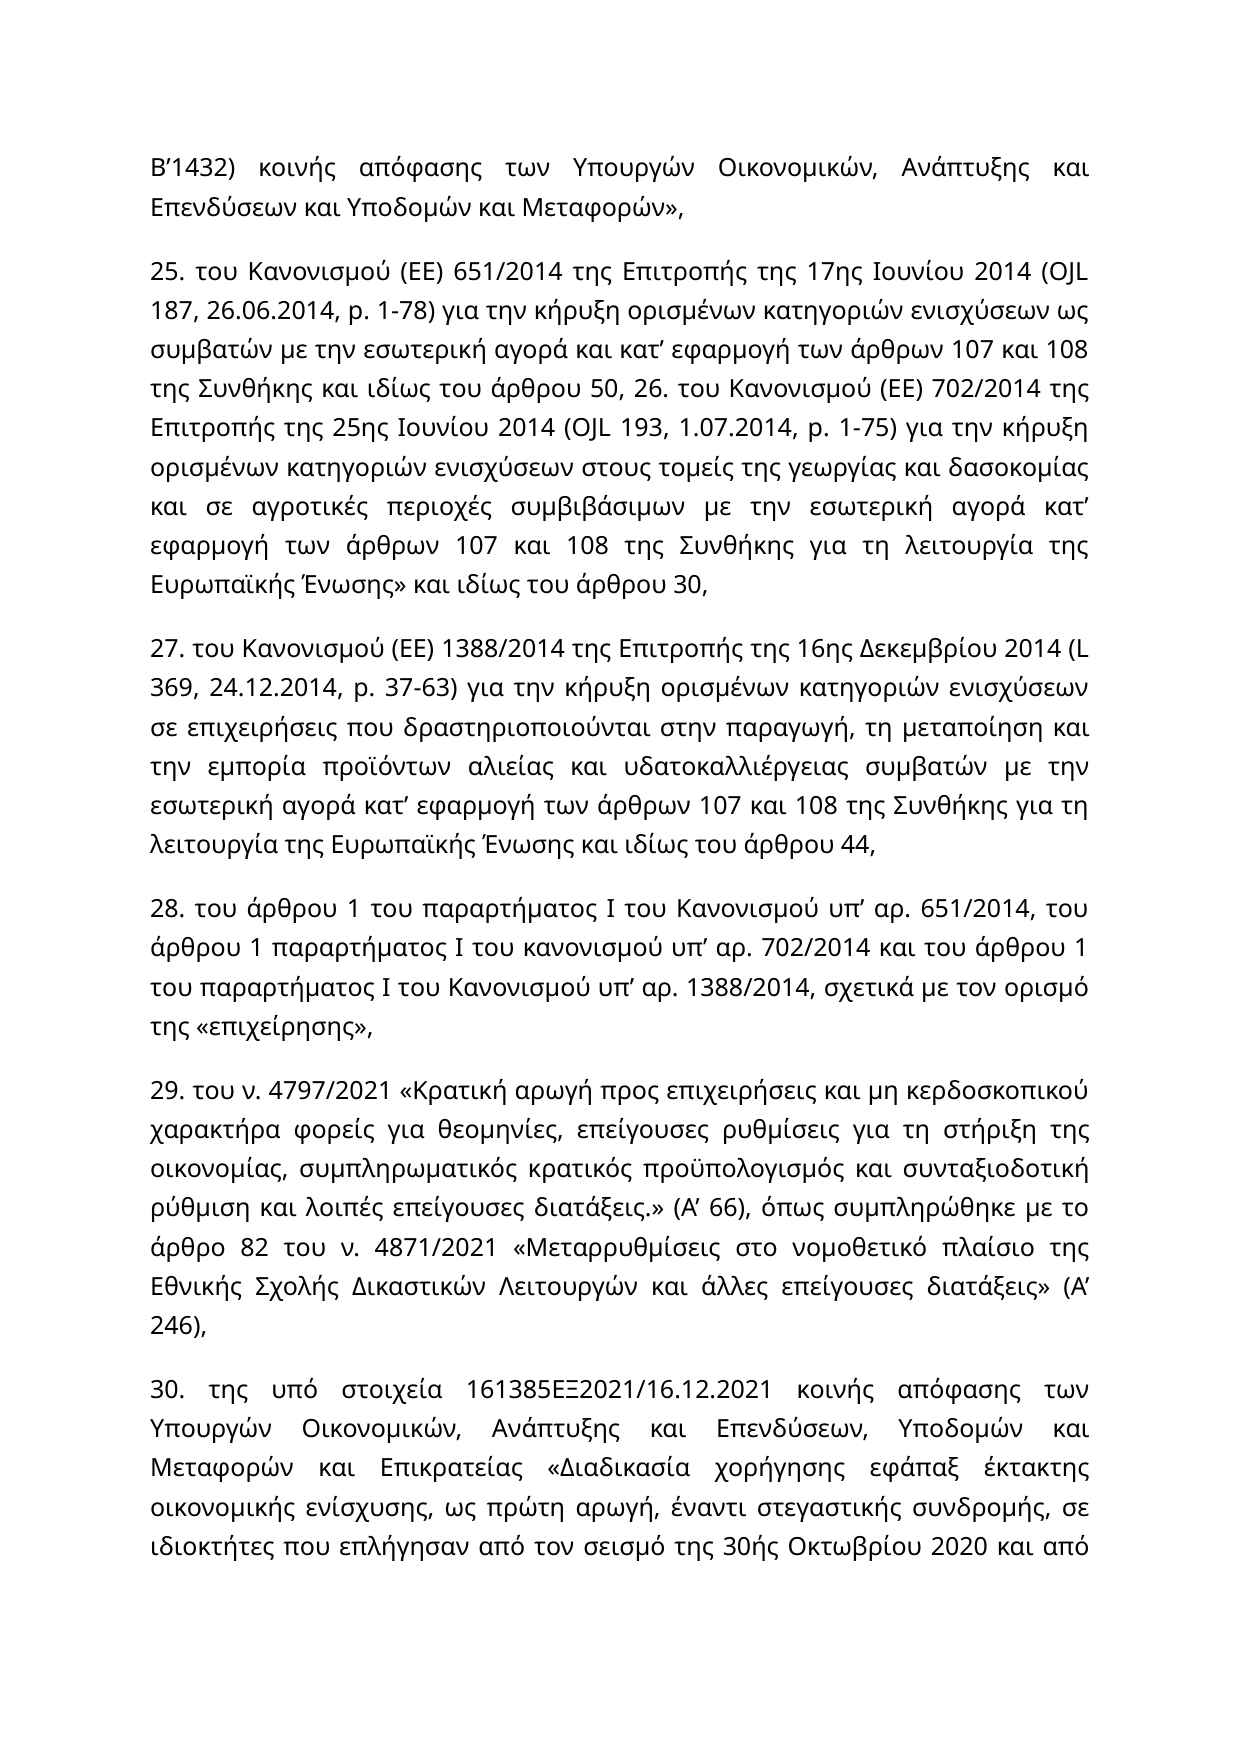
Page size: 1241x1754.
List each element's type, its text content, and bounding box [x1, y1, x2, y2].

text 25. του Κανονισμού (ΕΕ) 651/2014 της Επιτροπής της 17ης Ιουνίου 2014 (OJL 187, 26.06.2014, p. 1-78) για την κήρυξη ορισμένων κατηγοριών ενισχύσεων ως συμβατών με την εσωτερική αγορά και κατ’ εφαρμογή των άρθρων 107 και 108 της Συνθήκης και ιδίως του άρθρου 50, 26. του Κανονισμού (ΕΕ) 702/2014 της Επιτροπής της 25ης Ιουνίου 2014 (OJL 193, 1.07.2014, p. 1-75) για την κήρυξη ορισμένων κατηγοριών ενισχύσεων στους τομείς της γεωργίας και δασοκομίας και σε αγροτικές περιοχές συμβιβάσιμων με την εσωτερική αγορά κατ’ εφαρμογή των άρθρων 107 και 108 της Συνθήκης για τη λειτουργία της Ευρωπαϊκής Ένωσης» και ιδίως του άρθρου 30, [150, 253, 1090, 601]
text 27. του Κανονισμού (ΕΕ) 1388/2014 της Επιτροπής της 16ης Δεκεμβρίου 2014 (L 369, 24.12.2014, p. 37-63) για την κήρυξη ορισμένων κατηγοριών ενισχύσεων σε επιχειρήσεις που δραστηριοποιούνται στην παραγωγή, τη μεταποίηση και την εμπορία προϊόντων αλιείας και υδατοκαλλιέργειας συμβατών με την εσωτερική αγορά κατ’ εφαρμογή των άρθρων 107 και 108 της Συνθήκης για τη λειτουργία της Ευρωπαϊκής Ένωσης και ιδίως του άρθρου 44, [150, 631, 1090, 861]
text 28. του άρθρου 1 του παραρτήματος Ι του Κανονισμού υπ’ αρ. 651/2014, του άρθρου 1 παραρτήματος Ι του κανονισμού υπ’ αρ. 702/2014 και του άρθρου 1 του παραρτήματος Ι του Κανονισμού υπ’ αρ. 1388/2014, σχετικά με τον ορισμό της «επιχείρησης», [150, 891, 1090, 1042]
text Β’1432) κοινής απόφασης των Υπουργών Οικονομικών, Ανάπτυξης και Επενδύσεων και Υποδομών και Μεταφορών», [150, 150, 1090, 223]
text 30. της υπό στοιχεία 161385ΕΞ2021/16.12.2021 κοινής απόφασης των Υπουργών Οικονομικών, Ανάπτυξης και Επενδύσεων, Υποδομών και Μεταφορών και Επικρατείας «Διαδικασία χορήγησης εφάπαξ έκτακτης οικονομικής ενίσχυσης, ως πρώτη αρωγή, έναντι στεγαστικής συνδρομής, σε ιδιοκτήτες που επλήγησαν από τον σεισμό της 30ής Οκτωβρίου 2020 και από [150, 1372, 1090, 1562]
text 29. του ν. 4797/2021 «Κρατική αρωγή προς επιχειρήσεις και μη κερδοσκοπικού χαρακτήρα φορείς για θεομηνίες, επείγουσες ρυθμίσεις για τη στήριξη της οικονομίας, συμπληρωματικός κρατικός προϋπολογισμός και συνταξιοδοτική ρύθμιση και λοιπές επείγουσες διατάξεις.» (Α’ 66), όπως συμπληρώθηκε με το άρθρο 82 του ν. 4871/2021 «Μεταρρυθμίσεις στο νομοθετικό πλαίσιο της Εθνικής Σχολής Δικαστικών Λειτουργών και άλλες επείγουσες διατάξεις» (Α’ 246), [150, 1072, 1090, 1342]
